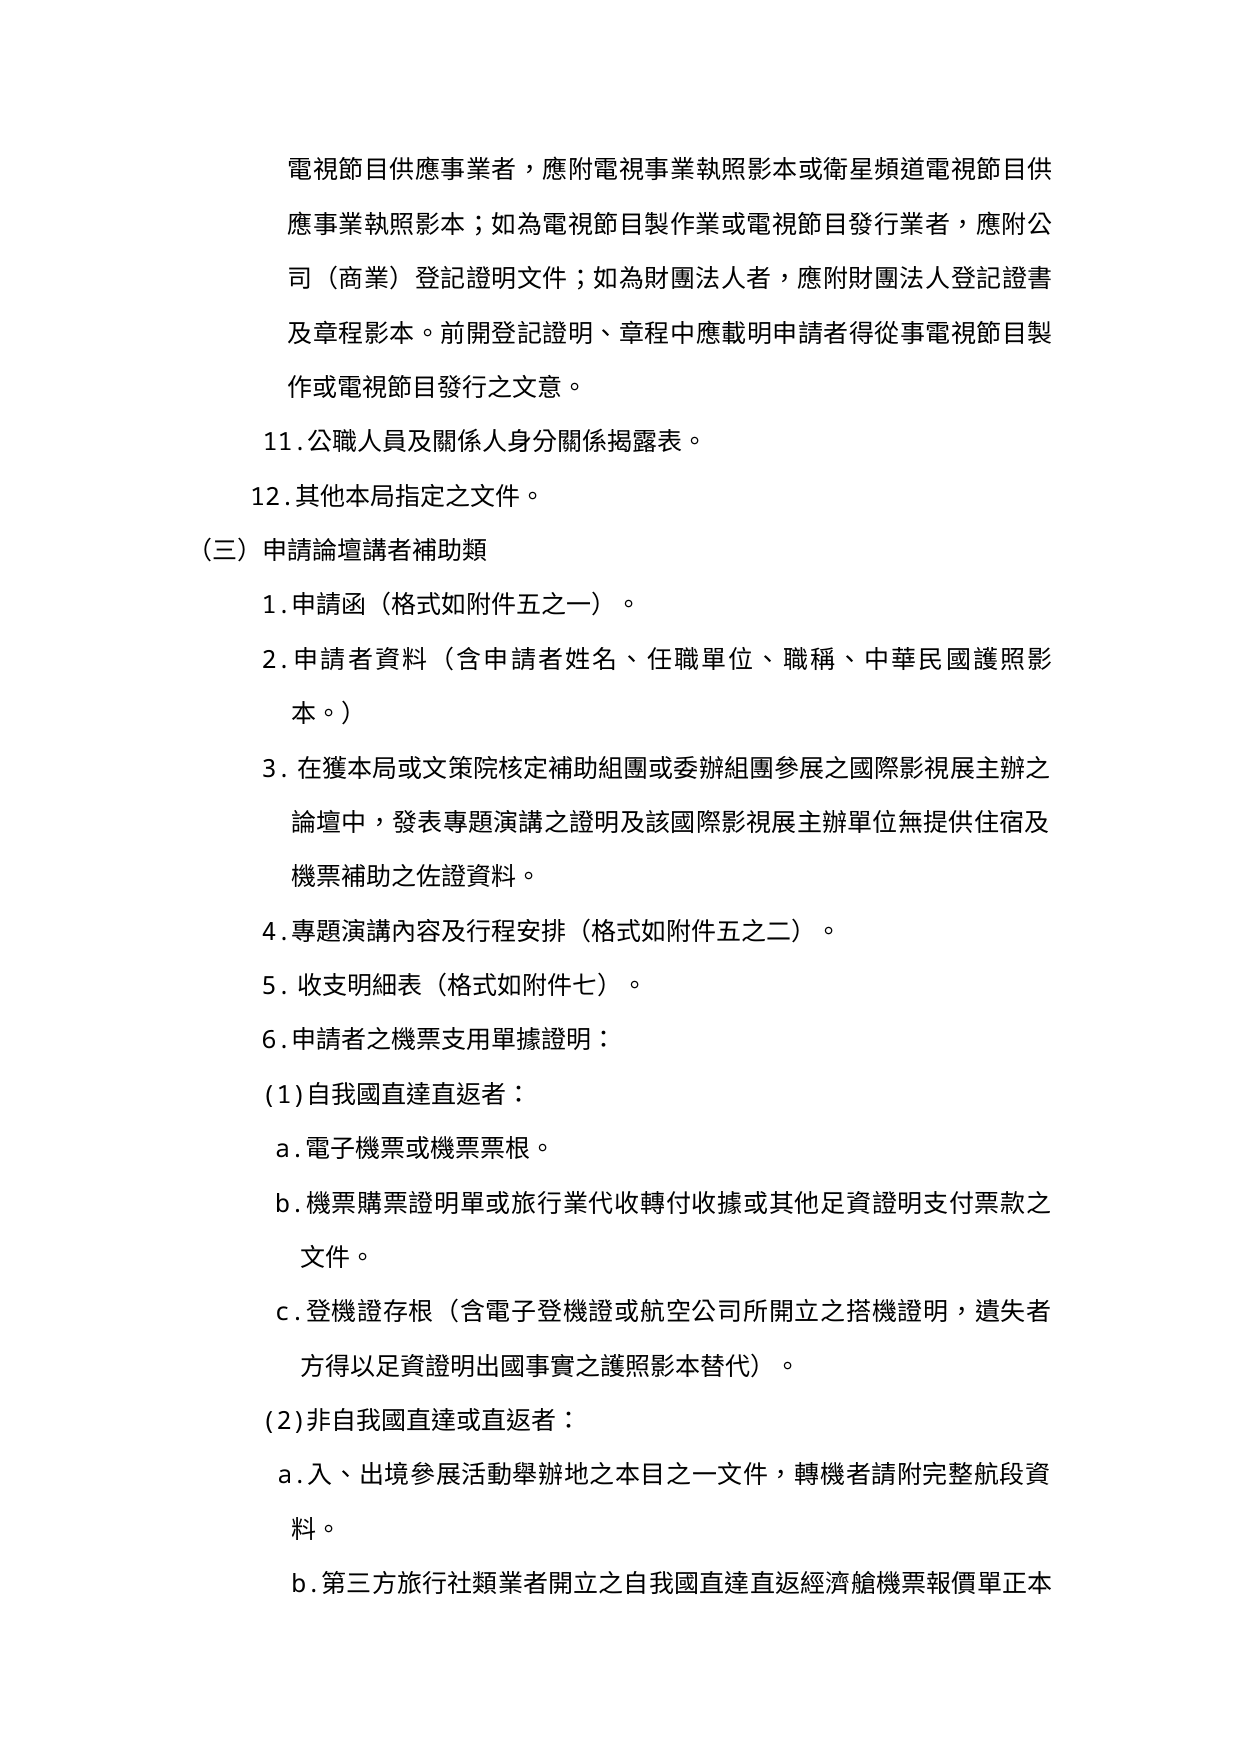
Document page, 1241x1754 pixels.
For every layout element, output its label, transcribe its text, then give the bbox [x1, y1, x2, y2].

text c.登機證存根（含電子登機證或航空公司所開立之搭機證明，遺失者方得以足資證明出國事實之護照影本替代）。 [275, 1292, 1053, 1382]
text 4.專題演講內容及行程安排（格式如附件五之二）。 [261, 911, 1053, 947]
text b.機票購票證明單或旅行業代收轉付收據或其他足資證明支付票款之文件。 [275, 1183, 1053, 1274]
text 5. 收支明細表（格式如附件七）。 [261, 966, 1053, 1002]
text 6.申請者之機票支用單據證明： [261, 1020, 1053, 1056]
text 11.公職人員及關係人身分關係揭露表。 [187, 422, 1053, 458]
text a.電子機票或機票票根。 [200, 1129, 1053, 1165]
text 2.申請者資料（含申請者姓名、任職單位、職稱、中華民國護照影本。） [261, 639, 1053, 730]
text 12.其他本局指定之文件。 [187, 476, 1053, 512]
text (1)自我國直達直返者： [261, 1074, 1053, 1111]
text 電視節目供應事業者，應附電視事業執照影本或衛星頻道電視節目供應事業執照影本；如為電視節目製作業或電視節目發行業者，應附公司（商業）登記證明文件；如為財團法人者，應附財團法人登記證書及章程影本。前開登記證明、章程中應載明申請者得從事電視節目製作或電視節目發行之文意。 [187, 150, 1053, 404]
text (2)非自我國直達或直返者： [261, 1401, 1053, 1437]
text b.第三方旅行社類業者開立之自我國直達直返經濟艙機票報價單正本 [200, 1564, 1053, 1600]
text 1.申請函（格式如附件五之一）。 [261, 585, 1053, 621]
text （三）申請論壇講者補助類 [187, 531, 1053, 567]
text a.入、出境參展活動舉辦地之本目之一文件，轉機者請附完整航段資料。 [261, 1455, 1053, 1546]
text 3. 在獲本局或文策院核定補助組團或委辦組團參展之國際影視展主辦之論壇中，發表專題演講之證明及該國際影視展主辦單位無提供住宿及機票補助之佐證資料。 [261, 748, 1053, 893]
